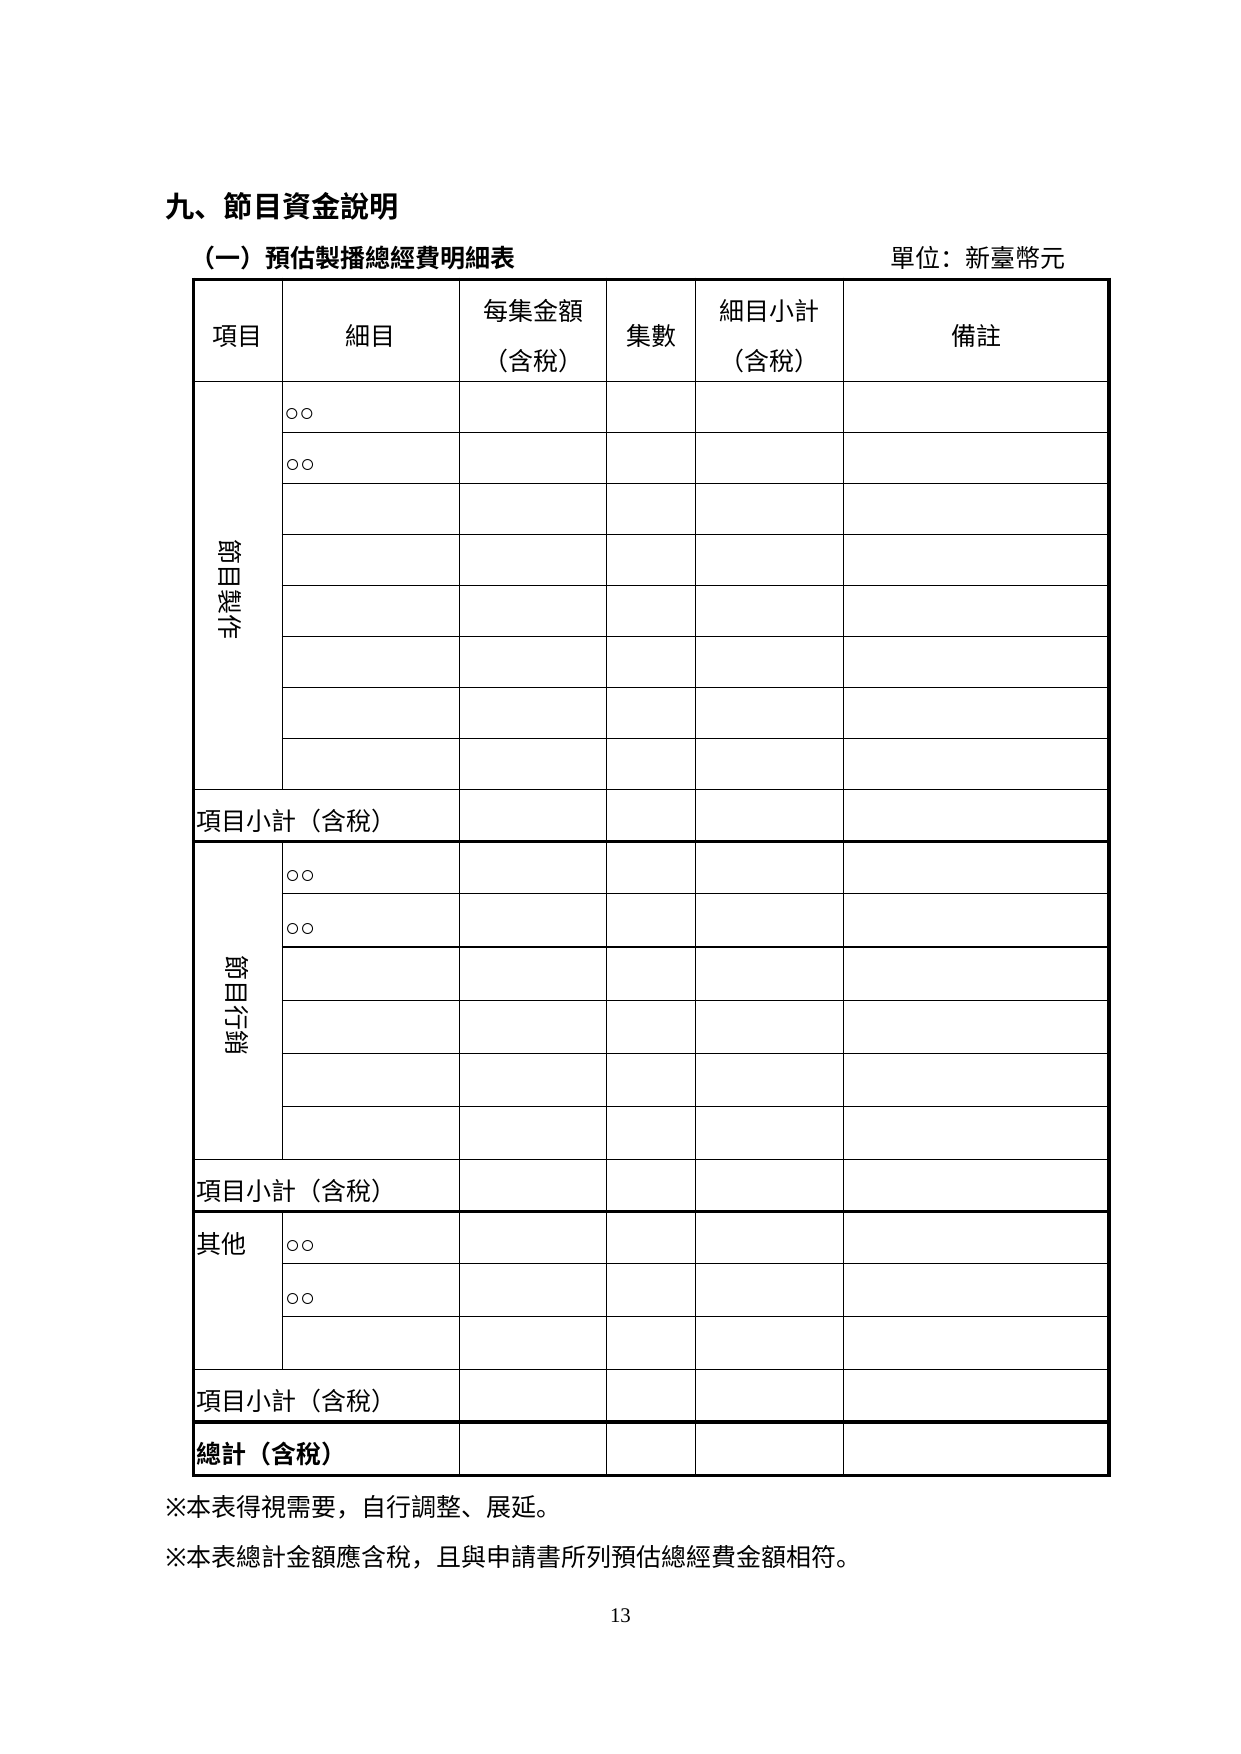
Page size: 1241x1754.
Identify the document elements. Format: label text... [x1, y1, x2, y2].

table_cell [844, 739, 1107, 789]
table_cell 項目小計（含稅） [195, 1160, 459, 1210]
table_cell [607, 843, 695, 893]
table_cell [283, 1054, 459, 1106]
table_cell [844, 1213, 1107, 1263]
table_cell [844, 894, 1107, 946]
table_cell [844, 1424, 1107, 1473]
table_cell [460, 1213, 606, 1263]
table_cell [696, 1264, 843, 1316]
table_cell [460, 688, 606, 738]
table_header 細目小計 （含稅） [696, 281, 843, 381]
table_cell [607, 1264, 695, 1316]
table_cell [460, 1160, 606, 1210]
table_cell [607, 484, 695, 534]
table_cell [607, 1107, 695, 1159]
table_cell [696, 1424, 843, 1473]
table_cell [607, 1370, 695, 1420]
table_cell [696, 1213, 843, 1263]
text （一）預估製播總經費明細表 單位：新臺幣元 [190, 228, 1075, 278]
text ※本表總計金額應含稅，且與申請書所列預估總經費金額相符。 [165, 1527, 1075, 1577]
text 九、節目資金說明 [165, 178, 1075, 228]
table_cell [844, 382, 1107, 432]
table_cell 總計（含稅） [195, 1424, 459, 1473]
table_cell ○○ [283, 1213, 459, 1263]
table_cell [607, 1001, 695, 1053]
table_cell [607, 1424, 695, 1473]
table_cell [460, 1370, 606, 1420]
table_cell [696, 382, 843, 432]
table_cell [460, 382, 606, 432]
table_cell ○○ [283, 894, 459, 946]
table_cell [460, 1107, 606, 1159]
table_cell [460, 843, 606, 893]
table_cell [696, 948, 843, 999]
table_cell [460, 894, 606, 946]
table_cell [460, 535, 606, 585]
table_header 每集金額 （含稅） [460, 281, 606, 381]
table_cell [283, 484, 459, 534]
table_cell [696, 637, 843, 687]
table_cell 其他 [195, 1213, 282, 1369]
table_cell [460, 433, 606, 483]
table_cell [844, 1264, 1107, 1316]
table_cell [696, 843, 843, 893]
table_cell [607, 1213, 695, 1263]
table_cell [696, 1001, 843, 1053]
table_cell [844, 484, 1107, 534]
table_cell [844, 1107, 1107, 1159]
table_cell [283, 1001, 459, 1053]
table_cell [607, 382, 695, 432]
table_cell [283, 1107, 459, 1159]
table_cell [283, 739, 459, 789]
table_cell [460, 1264, 606, 1316]
table_cell [696, 1370, 843, 1420]
table_cell [844, 1317, 1107, 1369]
text ※本表得視需要，自行調整、展延。 [165, 1477, 1075, 1527]
table_cell [844, 948, 1107, 999]
table_cell ○○ [283, 433, 459, 483]
table_cell [607, 1054, 695, 1106]
table_cell [696, 790, 843, 840]
table_cell 項目小計（含稅） [195, 1370, 459, 1420]
table_cell [607, 637, 695, 687]
table_cell [696, 586, 843, 636]
table_cell [696, 535, 843, 585]
table_cell [696, 484, 843, 534]
table_cell [696, 1160, 843, 1210]
table_cell 項目小計（含稅） [195, 790, 459, 840]
table_cell [460, 1054, 606, 1106]
table_cell [607, 1160, 695, 1210]
table_cell [607, 894, 695, 946]
table_cell [460, 1317, 606, 1369]
table_cell [460, 484, 606, 534]
table_cell [607, 790, 695, 840]
table_cell [607, 739, 695, 789]
table_cell [844, 637, 1107, 687]
table_cell [844, 1054, 1107, 1106]
table_header 備註 [844, 281, 1107, 381]
table_cell [607, 948, 695, 999]
table_cell 節目行銷 [195, 843, 282, 1159]
table_cell [283, 1317, 459, 1369]
table_header 項目 [195, 281, 282, 381]
table_cell [844, 790, 1107, 840]
table_header 細目 [283, 281, 459, 381]
table_cell [844, 1001, 1107, 1053]
table_cell [283, 948, 459, 999]
table_cell [460, 790, 606, 840]
table_cell [607, 1317, 695, 1369]
table_cell [607, 688, 695, 738]
table_cell [607, 586, 695, 636]
table_cell [696, 1317, 843, 1369]
table_cell [844, 433, 1107, 483]
table_cell [696, 894, 843, 946]
table_cell [844, 688, 1107, 738]
table_cell [696, 688, 843, 738]
table_cell [283, 586, 459, 636]
table_cell [696, 739, 843, 789]
table_cell [844, 535, 1107, 585]
table_cell [696, 1107, 843, 1159]
table_cell [460, 1424, 606, 1473]
table_cell [844, 1370, 1107, 1420]
table_cell [460, 637, 606, 687]
table_cell [460, 1001, 606, 1053]
table_cell [696, 433, 843, 483]
table_cell ○○ [283, 382, 459, 432]
table_cell [844, 1160, 1107, 1210]
table_cell [283, 637, 459, 687]
table_cell 節目製作 [195, 382, 282, 789]
table_cell [460, 739, 606, 789]
table_cell [844, 843, 1107, 893]
table_cell ○○ [283, 843, 459, 893]
table_cell ○○ [283, 1264, 459, 1316]
table_cell [696, 1054, 843, 1106]
table_header 集數 [607, 281, 695, 381]
table_cell [607, 433, 695, 483]
table_cell [283, 535, 459, 585]
table_cell [283, 688, 459, 738]
table_cell [844, 586, 1107, 636]
table_cell [460, 948, 606, 999]
table_cell [607, 535, 695, 585]
table_cell [460, 586, 606, 636]
